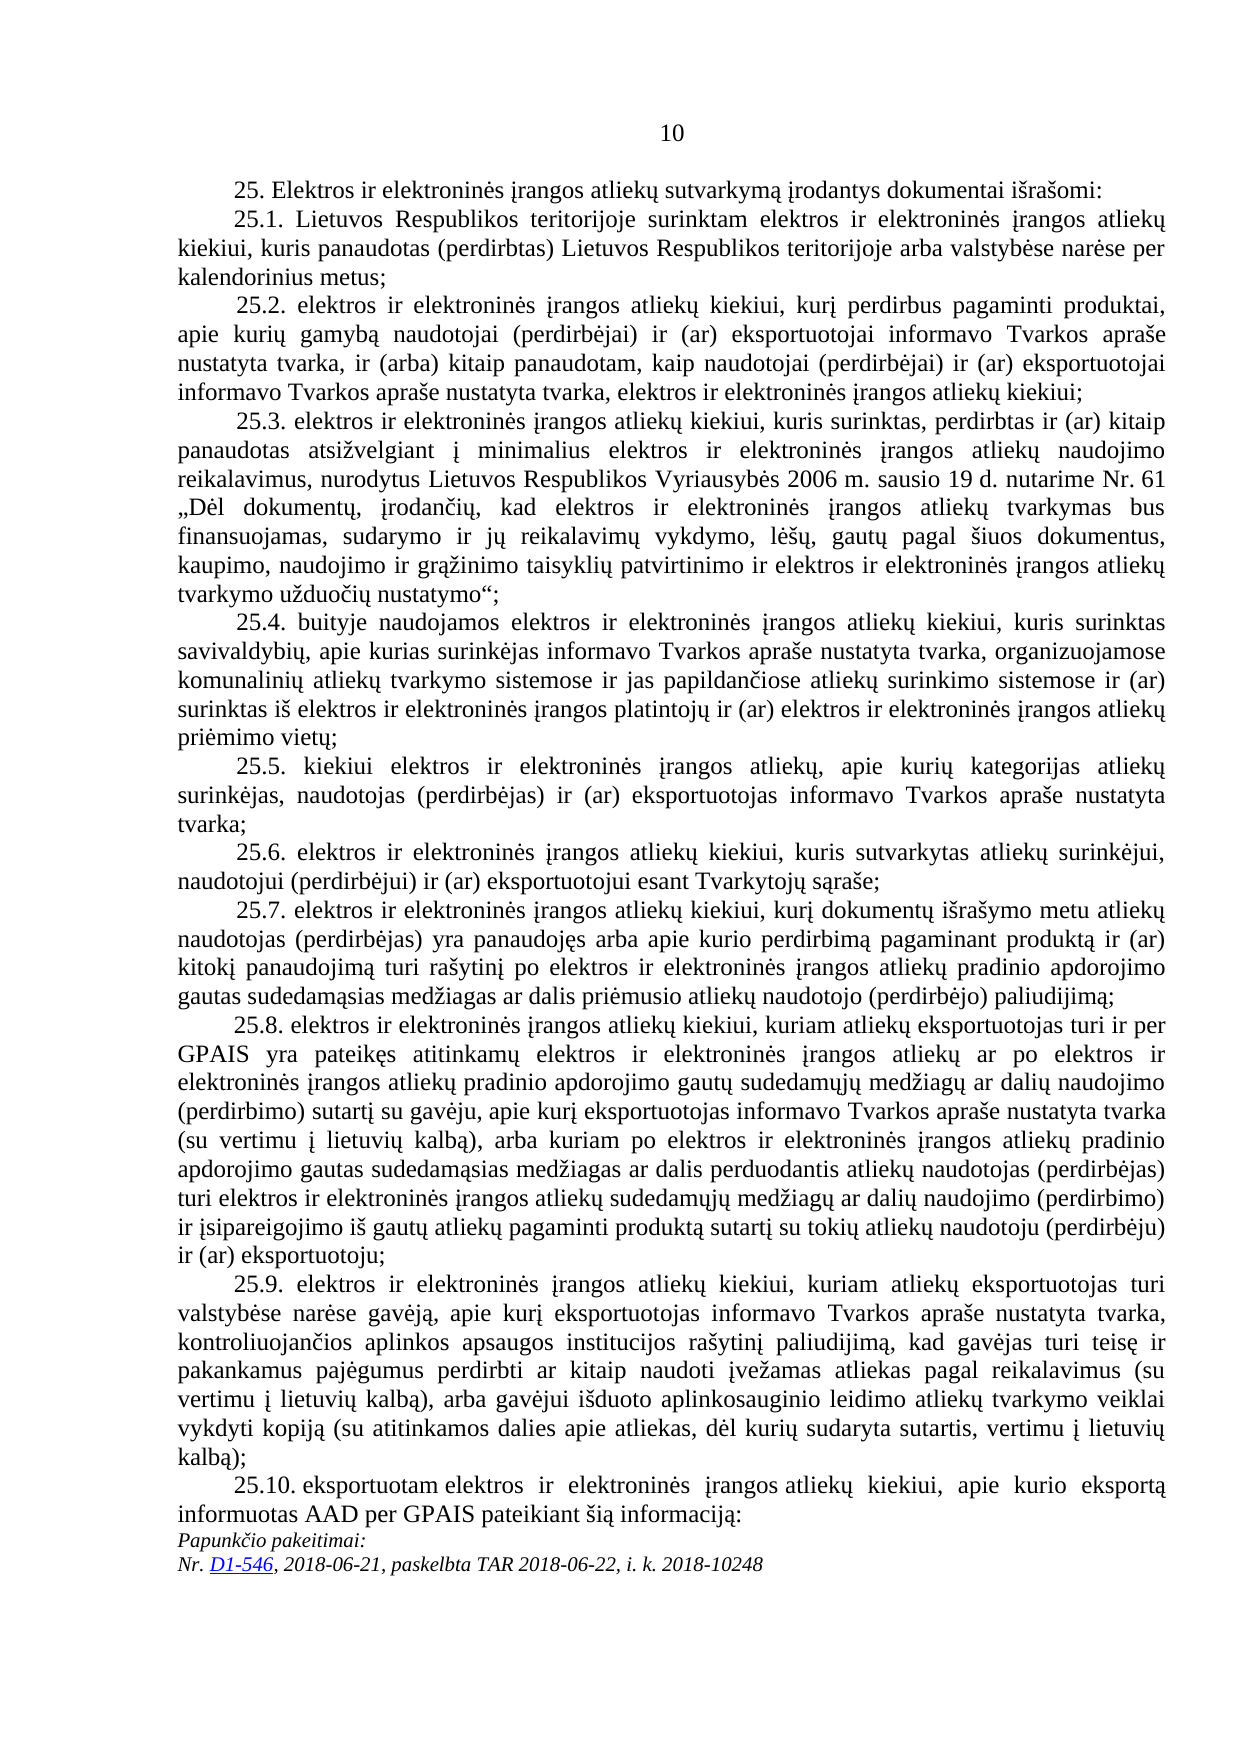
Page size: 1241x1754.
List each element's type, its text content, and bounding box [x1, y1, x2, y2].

text 25. Elektros ir elektroninės įrangos atliekų sutvarkymą įrodantys dokumentai išrašomi: [177, 176, 1166, 204]
text 25.4. buityje naudojamos elektros ir elektroninės įrangos atliekų kiekiui, kuris surinktas savivaldybių, apie kurias surinkėjas informavo Tvarkos apraše nustatyta tvarka, organizuojamose komunalinių atliekų tvarkymo sistemose ir jas papildančiose atliekų surinkimo sistemose ir (ar) surinktas iš elektros ir elektroninės įrangos platintojų ir (ar) elektros ir elektroninės įrangos atliekų priėmimo vietų; [177, 607, 1166, 751]
text 25.10. eksportuotam elektros ir elektroninės įrangos atliekų kiekiui, apie kurio eksportą informuotas AAD per GPAIS pateikiant šią informaciją: [177, 1471, 1166, 1528]
text 25.8. elektros ir elektroninės įrangos atliekų kiekiui, kuriam atliekų eksportuotojas turi ir per GPAIS yra pateikęs atitinkamų elektros ir elektroninės įrangos atliekų ar po elektros ir elektroninės įrangos atliekų pradinio apdorojimo gautų sudedamųjų medžiagų ar dalių naudojimo (perdirbimo) sutartį su gavėju, apie kurį eksportuotojas informavo Tvarkos apraše nustatyta tvarka (su vertimu į lietuvių kalbą), arba kuriam po elektros ir elektroninės įrangos atliekų pradinio apdorojimo gautas sudedamąsias medžiagas ar dalis perduodantis atliekų naudotojas (perdirbėjas) turi elektros ir elektroninės įrangos atliekų sudedamųjų medžiagų ar dalių naudojimo (perdirbimo) ir įsipareigojimo iš gautų atliekų pagaminti produktą sutartį su tokių atliekų naudotoju (perdirbėju) ir (ar) eksportuotoju; [177, 1010, 1166, 1269]
text 25.5. kiekiui elektros ir elektroninės įrangos atliekų, apie kurių kategorijas atliekų surinkėjas, naudotojas (perdirbėjas) ir (ar) eksportuotojas informavo Tvarkos apraše nustatyta tvarka; [177, 751, 1166, 837]
text Nr. D1-546, 2018-06-21, paskelbta TAR 2018-06-22, i. k. 2018-10248 [177, 1552, 1166, 1576]
text 25.2. elektros ir elektroninės įrangos atliekų kiekiui, kurį perdirbus pagaminti produktai, apie kurių gamybą naudotojai (perdirbėjai) ir (ar) eksportuotojai informavo Tvarkos apraše nustatyta tvarka, ir (arba) kitaip panaudotam, kaip naudotojai (perdirbėjai) ir (ar) eksportuotojai informavo Tvarkos apraše nustatyta tvarka, elektros ir elektroninės įrangos atliekų kiekiui; [177, 291, 1166, 406]
text 25.7. elektros ir elektroninės įrangos atliekų kiekiui, kurį dokumentų išrašymo metu atliekų naudotojas (perdirbėjas) yra panaudojęs arba apie kurio perdirbimą pagaminant produktą ir (ar) kitokį panaudojimą turi rašytinį po elektros ir elektroninės įrangos atliekų pradinio apdorojimo gautas sudedamąsias medžiagas ar dalis priėmusio atliekų naudotojo (perdirbėjo) paliudijimą; [177, 895, 1166, 1010]
text 25.6. elektros ir elektroninės įrangos atliekų kiekiui, kuris sutvarkytas atliekų surinkėjui, naudotojui (perdirbėjui) ir (ar) eksportuotojui esant Tvarkytojų sąraše; [177, 837, 1166, 895]
text Papunkčio pakeitimai: [177, 1528, 1166, 1552]
text 25.3. elektros ir elektroninės įrangos atliekų kiekiui, kuris surinktas, perdirbtas ir (ar) kitaip panaudotas atsižvelgiant į minimalius elektros ir elektroninės įrangos atliekų naudojimo reikalavimus, nurodytus Lietuvos Respublikos Vyriausybės 2006 m. sausio 19 d. nutarime Nr. 61 „Dėl dokumentų, įrodančių, kad elektros ir elektroninės įrangos atliekų tvarkymas bus finansuojamas, sudarymo ir jų reikalavimų vykdymo, lėšų, gautų pagal šiuos dokumentus, kaupimo, naudojimo ir grąžinimo taisyklių patvirtinimo ir elektros ir elektroninės įrangos atliekų tvarkymo užduočių nustatymo“; [177, 406, 1166, 607]
text 25.9. elektros ir elektroninės įrangos atliekų kiekiui, kuriam atliekų eksportuotojas turi valstybėse narėse gavėją, apie kurį eksportuotojas informavo Tvarkos apraše nustatyta tvarka, kontroliuojančios aplinkos apsaugos institucijos rašytinį paliudijimą, kad gavėjas turi teisę ir pakankamus pajėgumus perdirbti ar kitaip naudoti įvežamas atliekas pagal reikalavimus (su vertimu į lietuvių kalbą), arba gavėjui išduoto aplinkosauginio leidimo atliekų tvarkymo veiklai vykdyti kopiją (su atitinkamos dalies apie atliekas, dėl kurių sudaryta sutartis, vertimu į lietuvių kalbą); [177, 1269, 1166, 1471]
text 25.1. Lietuvos Respublikos teritorijoje surinktam elektros ir elektroninės įrangos atliekų kiekiui, kuris panaudotas (perdirbtas) Lietuvos Respublikos teritorijoje arba valstybėse narėse per kalendorinius metus; [177, 204, 1166, 291]
